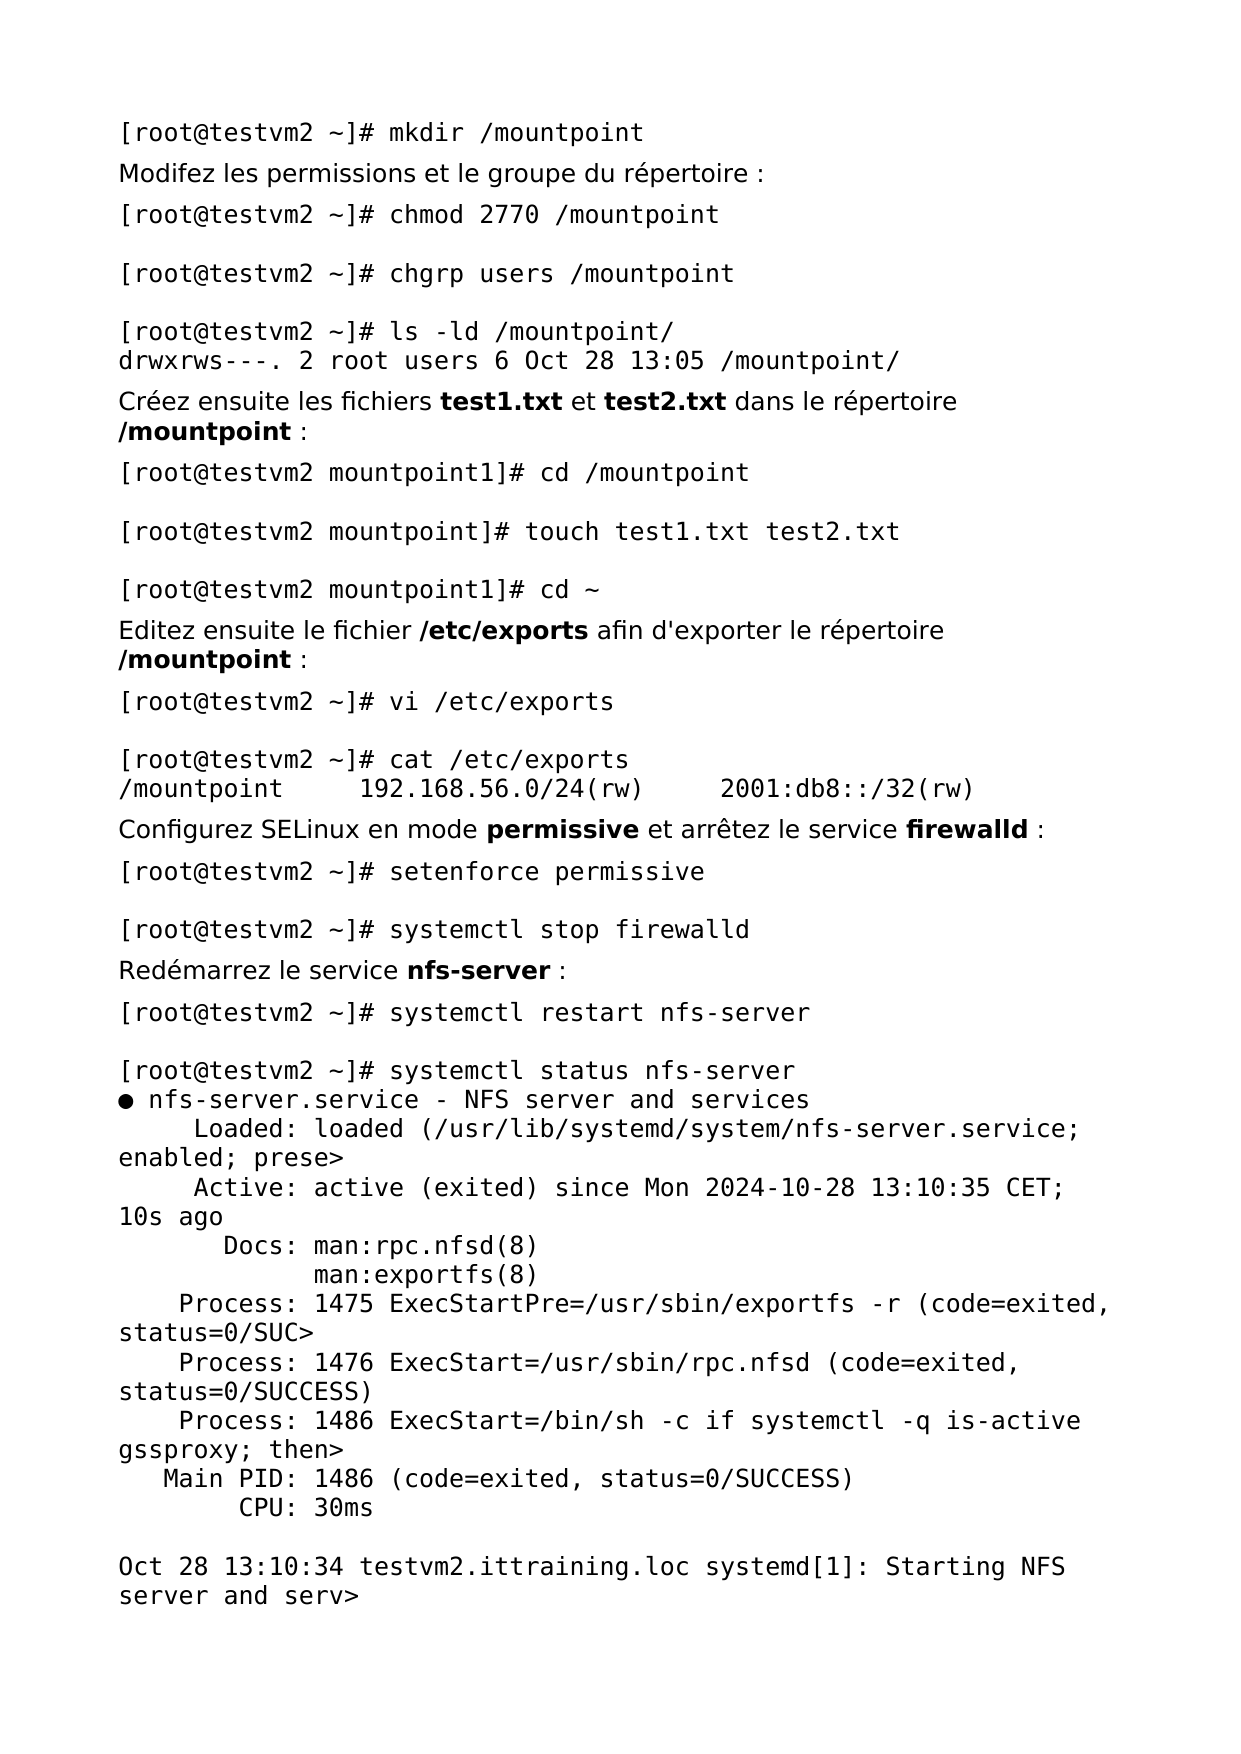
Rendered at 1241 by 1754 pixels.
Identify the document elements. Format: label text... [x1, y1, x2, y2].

text [root@testvm2 ~]# systemctl restart nfs-server [root@testvm2 ~]# systemctl status nfs-server ● nfs-server.service - NFS server and services Loaded: loaded (/usr/lib/systemd/system/nfs-server.service; enabled; prese> Active: active (exited) since Mon 2024-10-28 13:10:35 CET; 10s ago Docs: man:rpc.nfsd(8) man:exportfs(8) Process: 1475 ExecStartPre=/usr/sbin/exportfs -r (code=exited, status=0/SUC> Process: 1476 ExecStart=/usr/sbin/rpc.nfsd (code=exited, status=0/SUCCESS) Process: 1486 ExecStart=/bin/sh -c if systemctl -q is-active gssproxy; then> Main PID: 1486 (code=exited, status=0/SUCCESS) CPU: 30ms Oct 28 13:10:34 testvm2.ittraining.loc systemd[1]: Starting NFS server and serv> [118, 998, 1122, 1610]
text [root@testvm2 ~]# vi /etc/exports [root@testvm2 ~]# cat /etc/exports /mountpoint 192.168.56.0/24(rw) 2001:db8::/32(rw) [118, 687, 1122, 803]
text Redémarrez le service nfs-server : [118, 956, 1122, 985]
text [root@testvm2 ~]# mkdir /mountpoint [118, 118, 1122, 147]
text [root@testvm2 mountpoint1]# cd /mountpoint [root@testvm2 mountpoint]# touch test1.txt test2.txt [root@testvm2 mountpoint1]# cd ~ [118, 458, 1122, 604]
text Modifez les permissions et le groupe du répertoire : [118, 159, 1122, 188]
text [root@testvm2 ~]# chmod 2770 /mountpoint [root@testvm2 ~]# chgrp users /mountpoint [root@testvm2 ~]# ls -ld /mountpoint/ drwxrws---. 2 root users 6 Oct 28 13:05 /mountpoint/ [118, 201, 1122, 376]
text [root@testvm2 ~]# setenforce permissive [root@testvm2 ~]# systemctl stop firewalld [118, 857, 1122, 944]
text Editez ensuite le fichier /etc/exports afin d'exporter le répertoire /mountpoint : [118, 616, 1122, 674]
text Créez ensuite les fichiers test1.txt et test2.txt dans le répertoire /mountpoint : [118, 387, 1122, 446]
text Configurez SELinux en mode permissive et arrêtez le service firewalld : [118, 815, 1122, 844]
